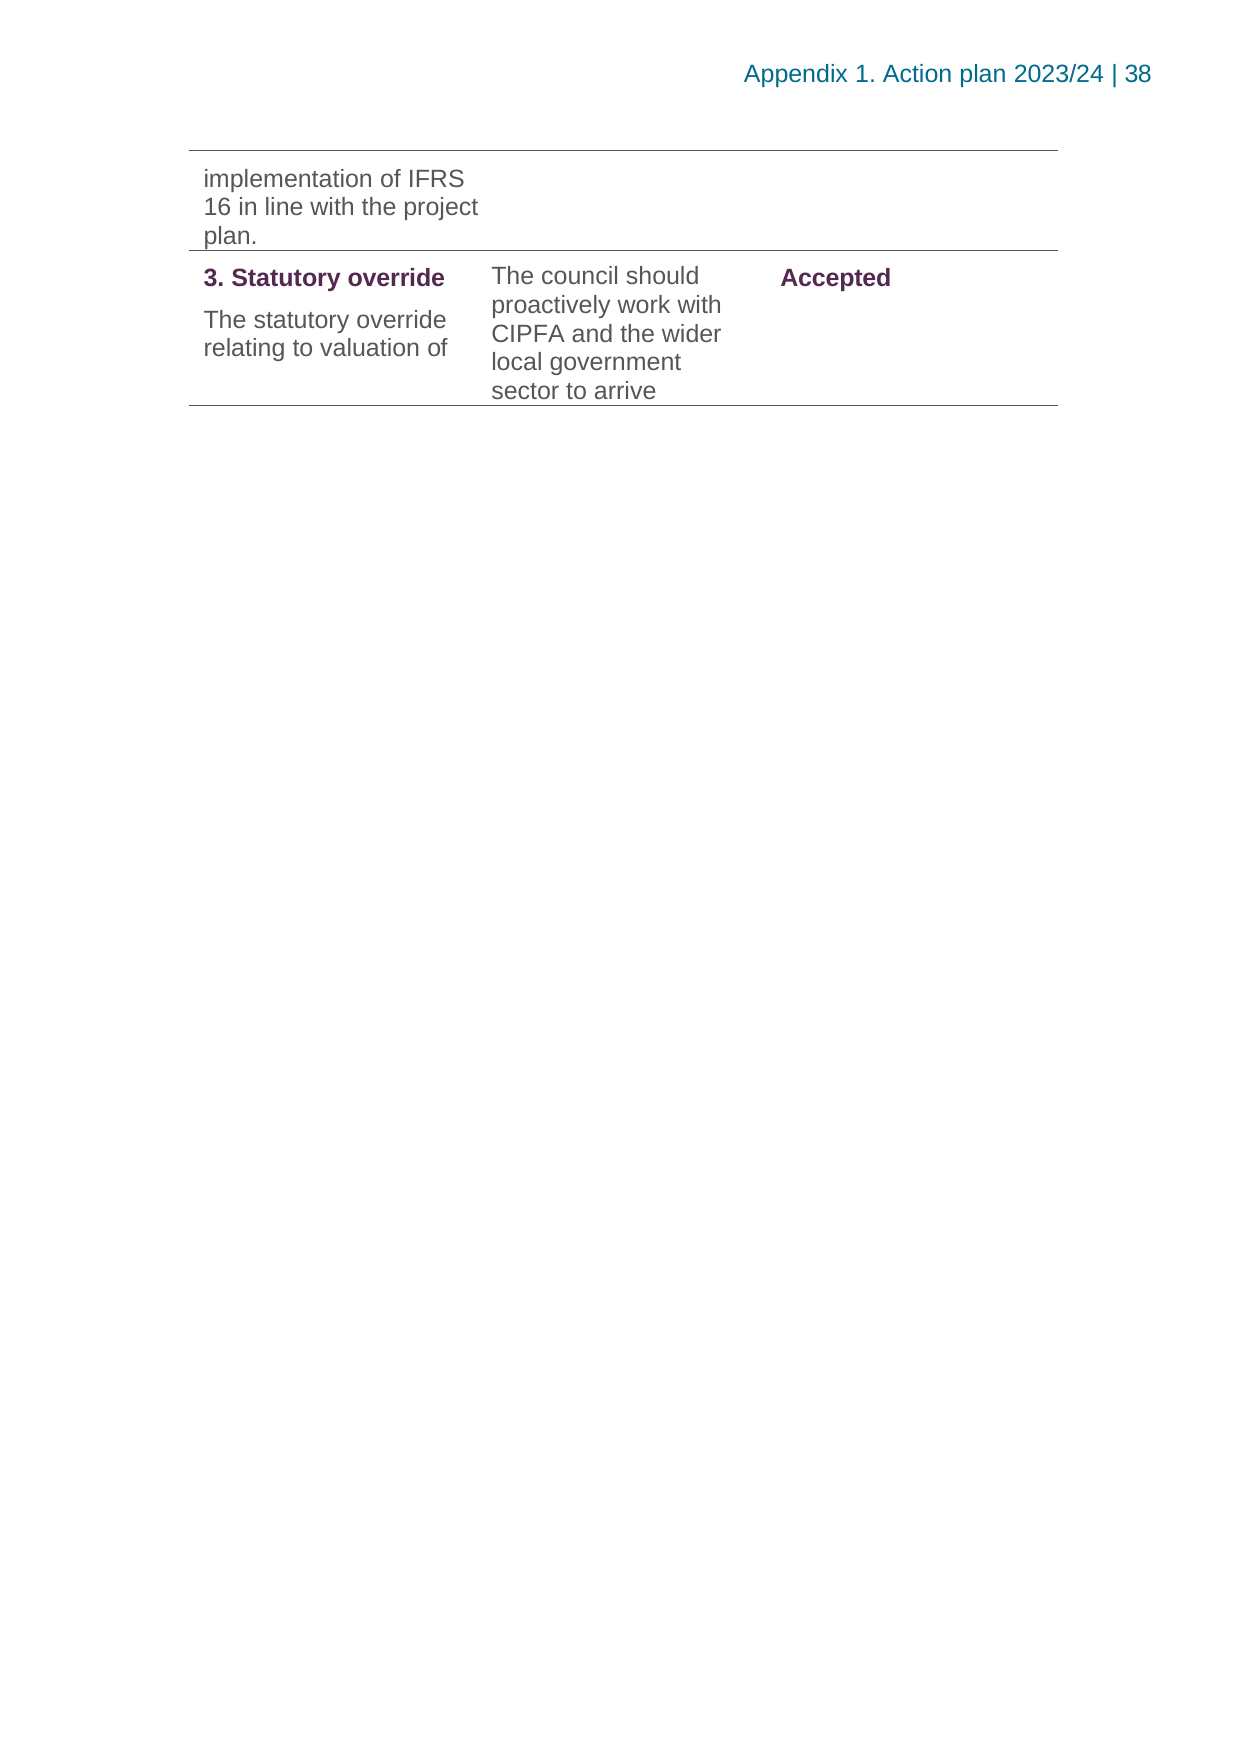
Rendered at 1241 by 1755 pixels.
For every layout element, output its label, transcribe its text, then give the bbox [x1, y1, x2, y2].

table_cell Accepted [765, 251, 1058, 405]
table_cell [765, 151, 1058, 250]
table_cell 3. Statutory override The statutory override relating to valuation of [189, 251, 479, 405]
table_cell implementation of IFRS 16 in line with the project plan. [189, 151, 479, 250]
table_cell The council should proactively work with CIPFA and the wider local government sector to arrive [479, 251, 765, 405]
table_cell [479, 151, 765, 250]
